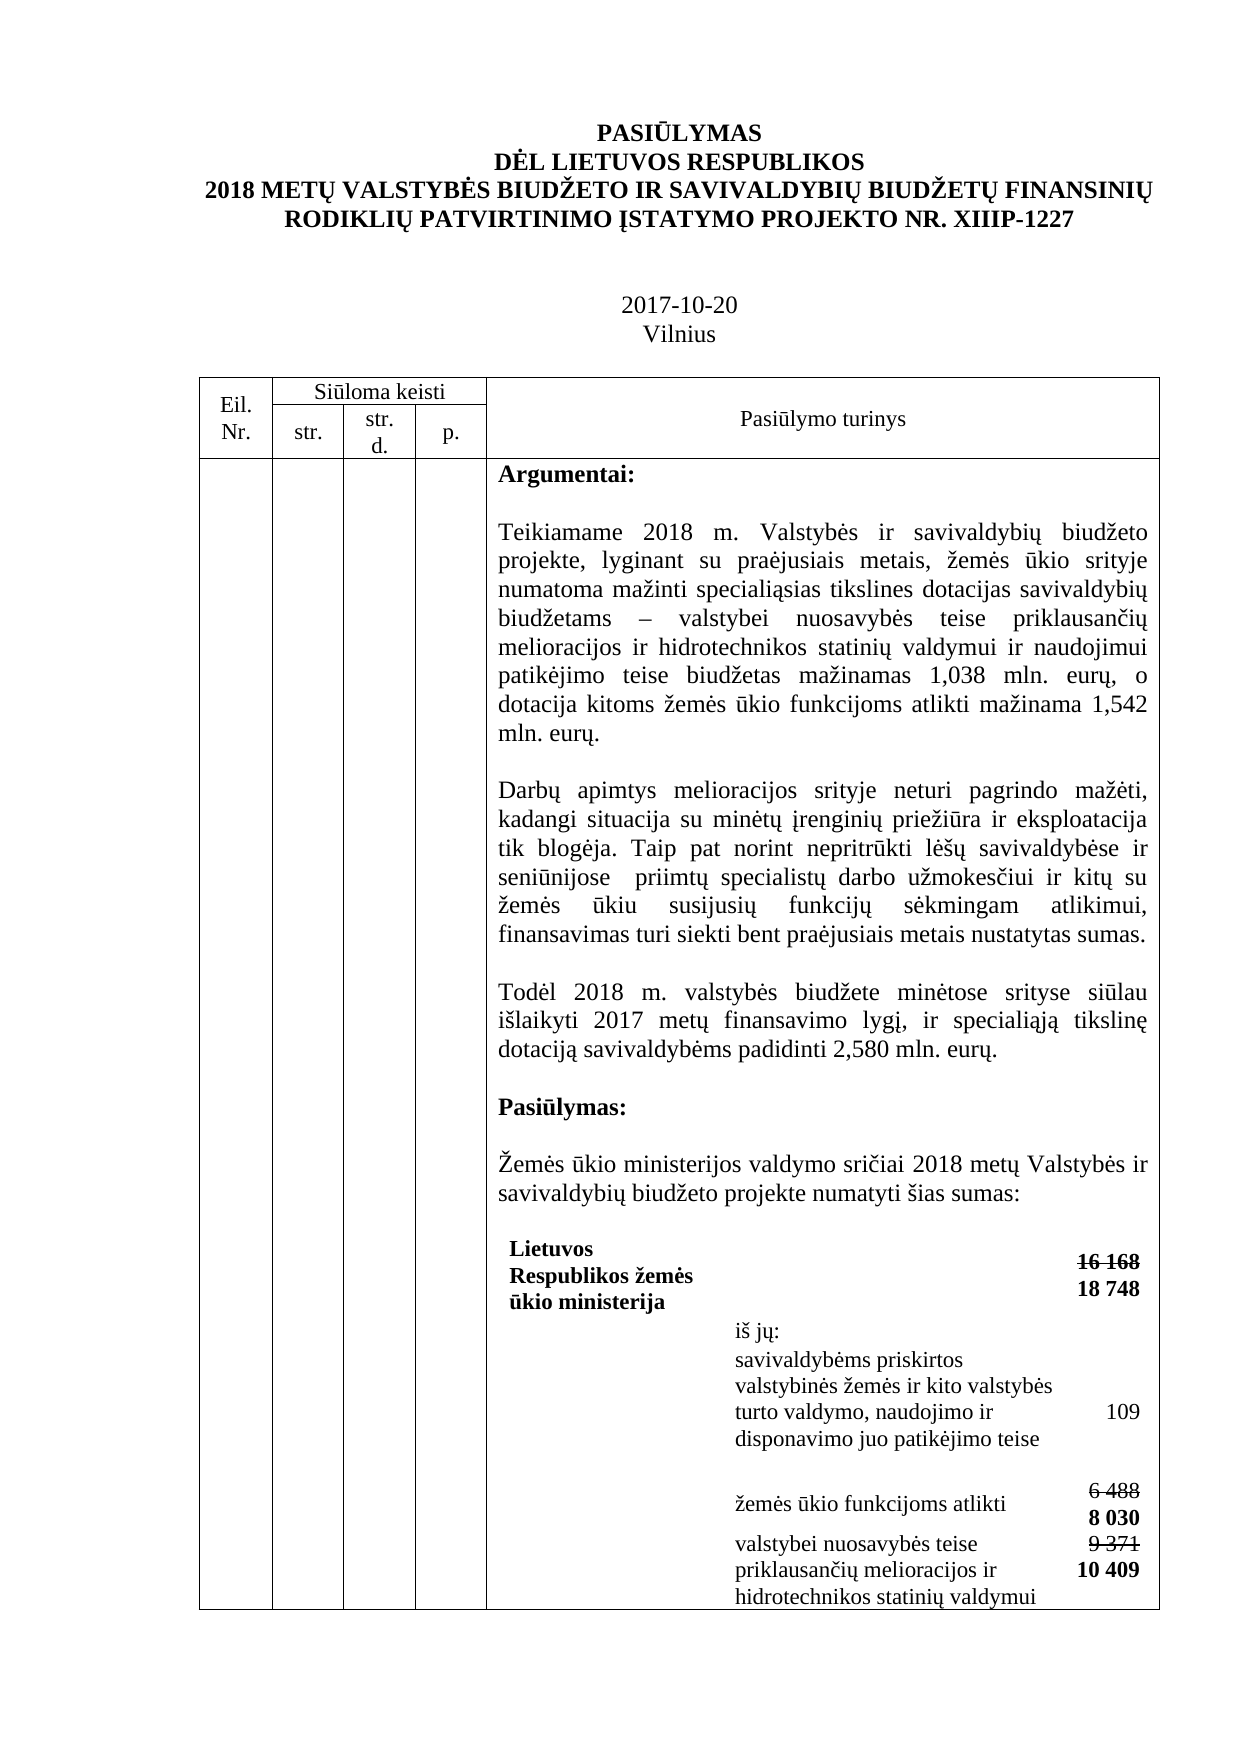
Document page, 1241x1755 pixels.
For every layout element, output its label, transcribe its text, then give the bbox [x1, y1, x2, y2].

table_cell [498, 1478, 723, 1530]
table_header Eil. Nr. [200, 378, 272, 458]
table_cell [416, 459, 486, 1609]
table_cell [1065, 1314, 1151, 1346]
text 2017-10-20 [177, 291, 1181, 319]
text 2018 METŲ VALSTYBĖS BIUDŽETO IR SAVIVALDYBIŲ BIUDŽETŲ FINANSINIŲ RODIKLIŲ PATVIRTINIMO ĮSTATYMO PROJEKTO NR. XIIIP-1227 [177, 176, 1181, 233]
table_cell [344, 459, 415, 1609]
table_cell str. d. [344, 405, 415, 458]
text Vilnius [177, 319, 1181, 348]
table_header Pasiūlymo turinys [487, 378, 1159, 458]
table_cell 6 488 8 030 [1065, 1478, 1151, 1530]
table_cell 9 371 10 409 [1065, 1530, 1151, 1609]
table_header 16 168 18 748 [1065, 1235, 1151, 1314]
table_header [724, 1235, 1065, 1314]
table_cell [200, 459, 272, 1609]
table_cell p. [416, 405, 486, 458]
text PASIŪLYMAS [177, 118, 1181, 147]
text DĖL LIETUVOS RESPUBLIKOS [177, 147, 1181, 176]
table_cell Argumentai: Teikiamame 2018 m. Valstybės ir savivaldybių biudžeto projekte, lyginant su praėjusiais metais, žemės ūkio srityje numatoma mažinti specialiąsias tikslines dotacijas savivaldybių biudžetams – valstybei nuosavybės teise priklausančių melioracijos ir hidrotechnikos statinių valdymui ir naudojimui patikėjimo teise biudžetas mažinamas 1,038 mln. eurų, o dotacija kitoms žemės ūkio funkcijoms atlikti mažinama 1,542 mln. eurų. Darbų apimtys melioracijos srityje neturi pagrindo mažėti, kadangi situacija su minėtų įrenginių priežiūra ir eksploatacija tik blogėja. Taip pat norint nepritrūkti lėšų savivaldybėse ir seniūnijose priimtų specialistų darbo užmokesčiui ir kitų su žemės ūkiu susijusių funkcijų sėkmingam atlikimui, finansavimas turi siekti bent praėjusiais metais nustatytas sumas. Todėl 2018 m. valstybės biudžete minėtose srityse siūlau išlaikyti 2017 metų finansavimo lygį, ir specialiąją tikslinę dotaciją savivaldybėms padidinti 2,580 mln. eurų. Pasiūlymas: Žemės ūkio ministerijos valdymo sričiai 2018 metų Valstybės ir savivaldybių biudžeto projekte numatyti šias sumas: [487, 459, 1159, 1609]
table_cell 109 [1065, 1346, 1151, 1477]
table_cell savivaldybėms priskirtos valstybinės žemės ir kito valstybės turto valdymo, naudojimo ir disponavimo juo patikėjimo teise [724, 1346, 1065, 1477]
table_header Lietuvos Respublikos žemės ūkio ministerija [498, 1235, 723, 1314]
table_cell [498, 1530, 723, 1609]
table_cell [273, 459, 343, 1609]
table_cell [498, 1314, 723, 1346]
table_cell str. [273, 405, 343, 458]
table_cell valstybei nuosavybės teise priklausančių melioracijos ir hidrotechnikos statinių valdymui [724, 1530, 1065, 1609]
table_cell žemės ūkio funkcijoms atlikti [724, 1478, 1065, 1530]
table_cell [498, 1346, 723, 1477]
table_cell iš jų: [724, 1314, 1065, 1346]
table_header Siūloma keisti [273, 378, 486, 404]
